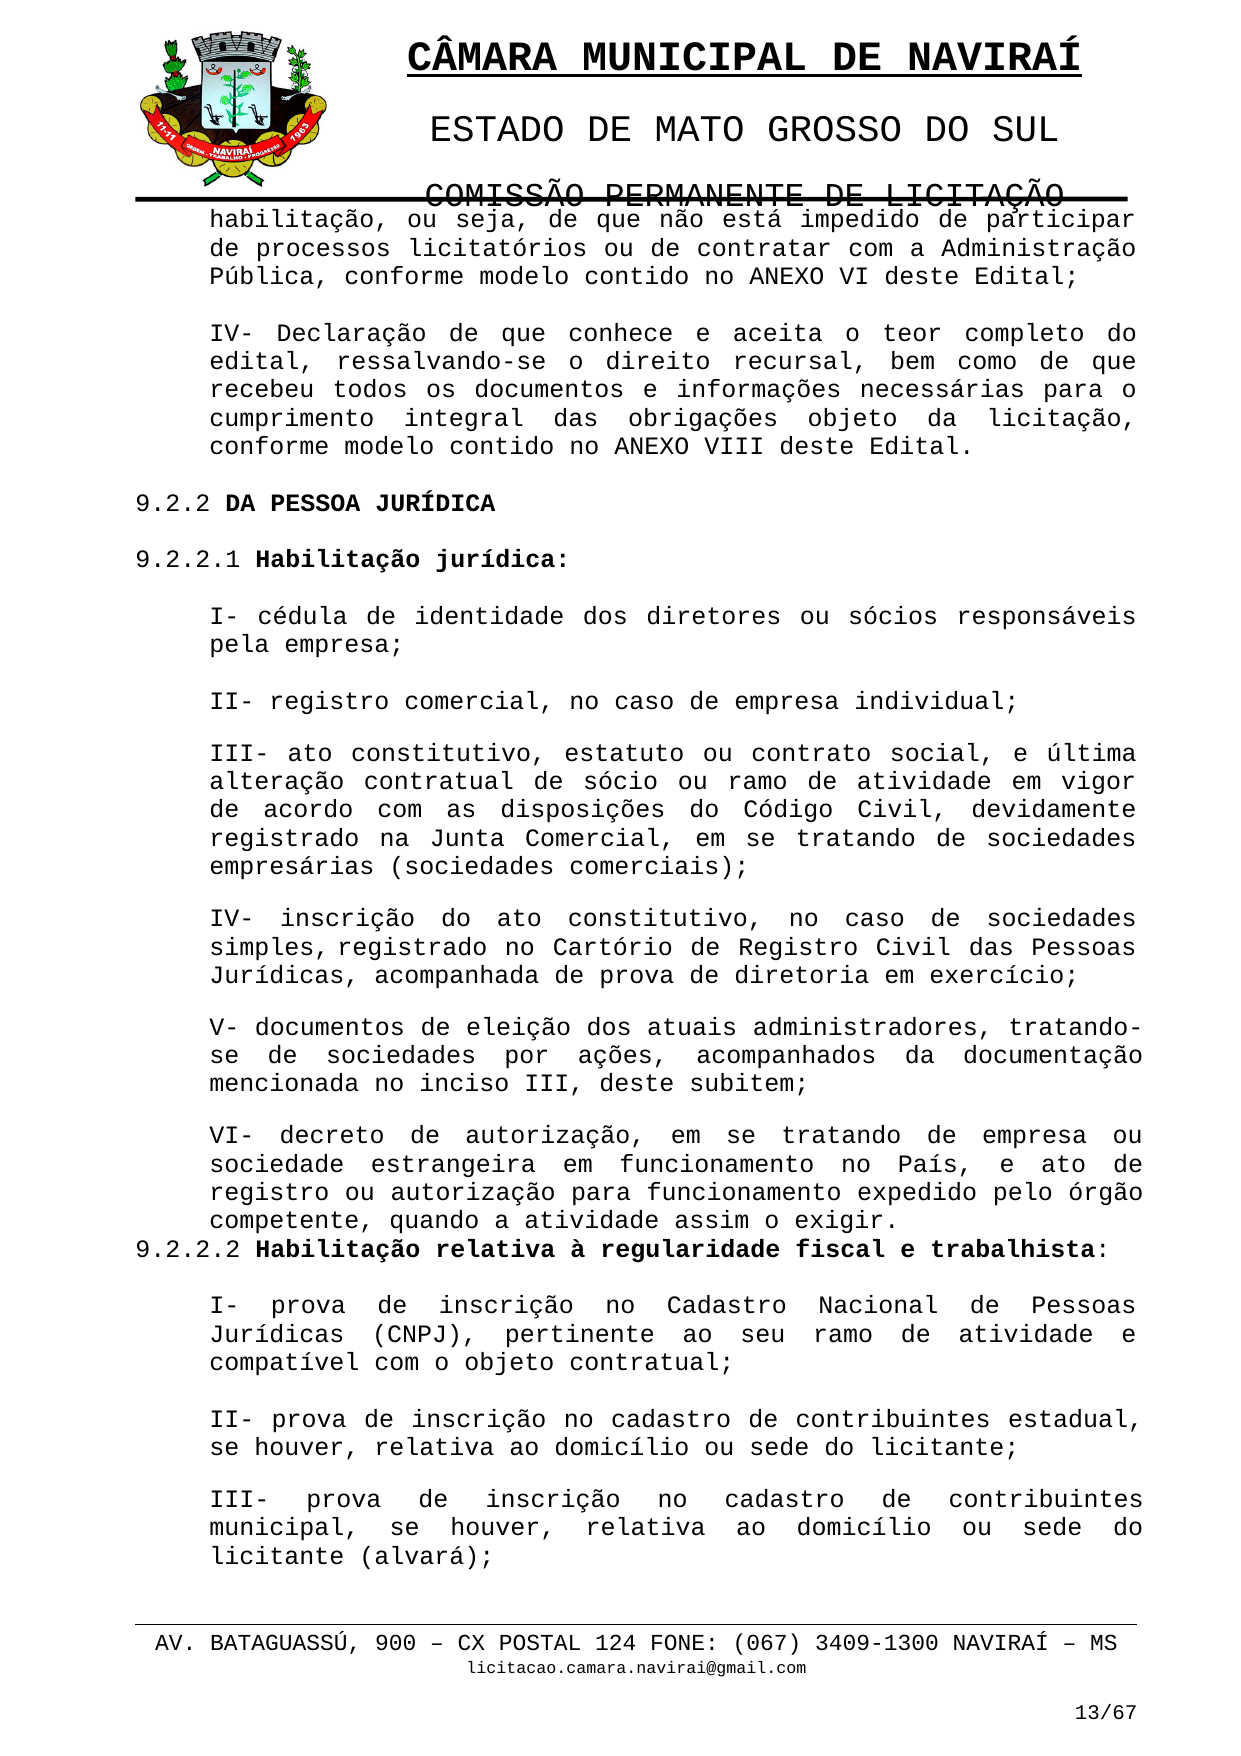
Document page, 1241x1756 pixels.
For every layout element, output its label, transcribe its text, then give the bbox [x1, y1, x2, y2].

text I- prova de inscrição no Cadastro Nacional de Pessoas Jurídicas (CNPJ), pertinente ao seu ramo de atividade e compatível com o objeto contratual; [209, 1293, 1137, 1378]
text IV- Declaração de que conhece e aceita o teor completo do edital, ressalvando-se o direito recursal, bem como de que recebeu todos os documentos e informações necessárias para o cumprimento integral das obrigações objeto da licitação, conforme modelo contido no ANEXO VIII deste Edital. [209, 320, 1137, 462]
text habilitação, ou seja, de que não está impedido de participar de processos licitatórios ou de contratar com a Administração Pública, conforme modelo contido no ANEXO VI deste Edital; [209, 207, 1137, 292]
text III- ato constitutivo, estatuto ou contrato social, e última alteração contratual de sócio ou ramo de atividade em vigor de acordo com as disposições do Código Civil, devidamente registrado na Junta Comercial, em se tratando de sociedades empresárias (sociedades comerciais); [209, 740, 1137, 882]
text IV- inscrição do ato constitutivo, no caso de sociedades simples, registrado no Cartório de Registro Civil das Pessoas Jurídicas, acompanhada de prova de diretoria em exercício; [209, 906, 1137, 991]
text 9.2.2.1 Habilitação jurídica: [135, 547, 1137, 575]
text 9.2.2 DA PESSOA JURÍDICA [135, 490, 1137, 518]
text V- documentos de eleição dos atuais administradores, tratando-se de sociedades por ações, acompanhados da documentação mencionada no inciso III, deste subitem; [209, 1014, 1143, 1099]
text 9.2.2.2 Habilitação relativa à regularidade fiscal e trabalhista: [135, 1236, 1137, 1265]
text II- prova de inscrição no cadastro de contribuintes estadual, se houver, relativa ao domicílio ou sede do licitante; [209, 1406, 1143, 1463]
text III- prova de inscrição no cadastro de contribuintes municipal, se houver, relativa ao domicílio ou sede do licitante (alvará); [209, 1487, 1143, 1572]
text VI- decreto de autorização, em se tratando de empresa ou sociedade estrangeira em funcionamento no País, e ato de registro ou autorização para funcionamento expedido pelo órgão competente, quando a atividade assim o exigir. [209, 1123, 1143, 1236]
text II- registro comercial, no caso de empresa individual; [209, 688, 1137, 717]
picture [137, 31, 327, 187]
text I- cédula de identidade dos diretores ou sócios responsáveis pela empresa; [209, 603, 1137, 660]
